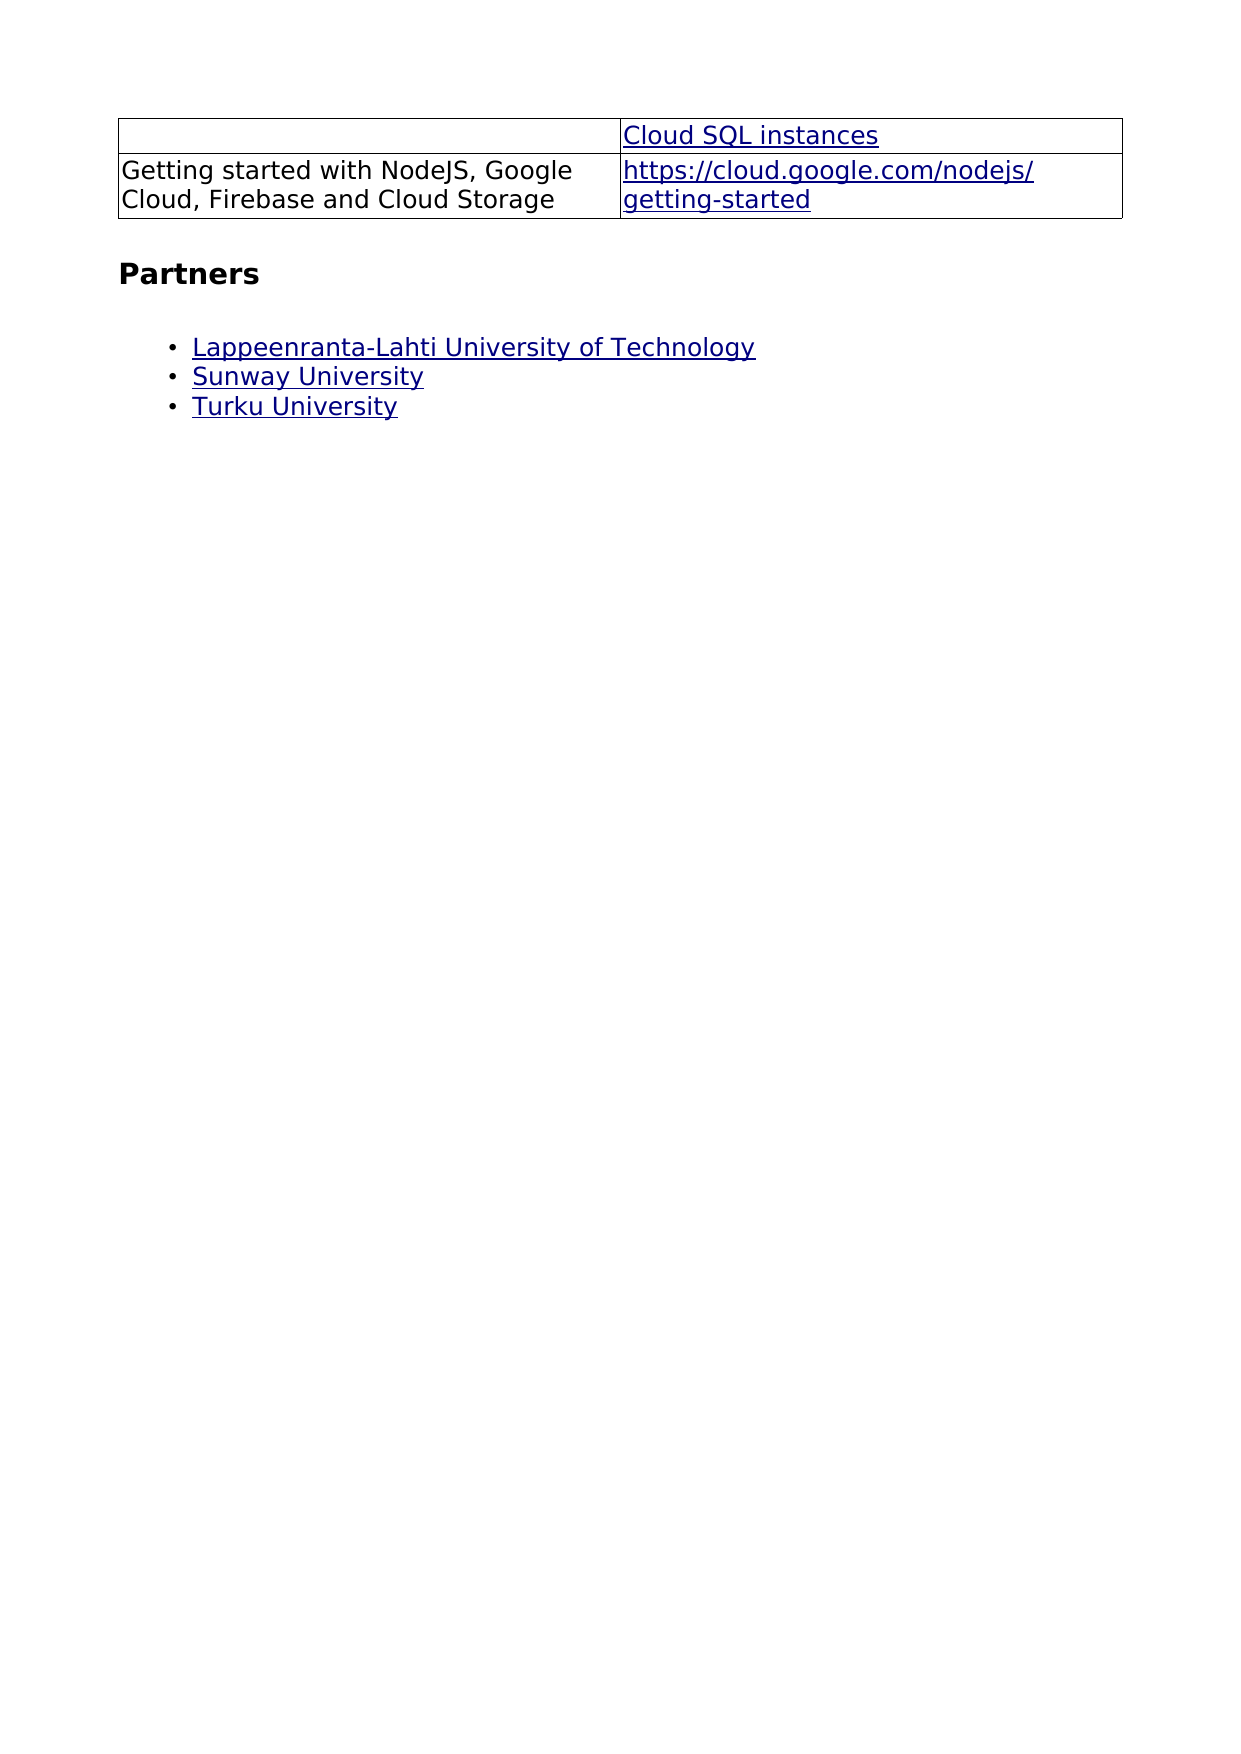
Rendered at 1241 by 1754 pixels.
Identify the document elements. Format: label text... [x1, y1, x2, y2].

table_cell Cloud SQL instances [621, 119, 1122, 153]
table_cell [119, 119, 620, 153]
list Turku University [177, 392, 1122, 421]
subtitle Partners [118, 257, 1122, 291]
list Sunway University [177, 362, 1122, 392]
table_cell Getting started with NodeJS, Google Cloud, Firebase and Cloud Storage [119, 154, 620, 217]
list Lappeenranta-Lahti University of Technology [177, 333, 1122, 362]
table_cell https://cloud.google.com/nodejs/getting-started [621, 154, 1122, 217]
